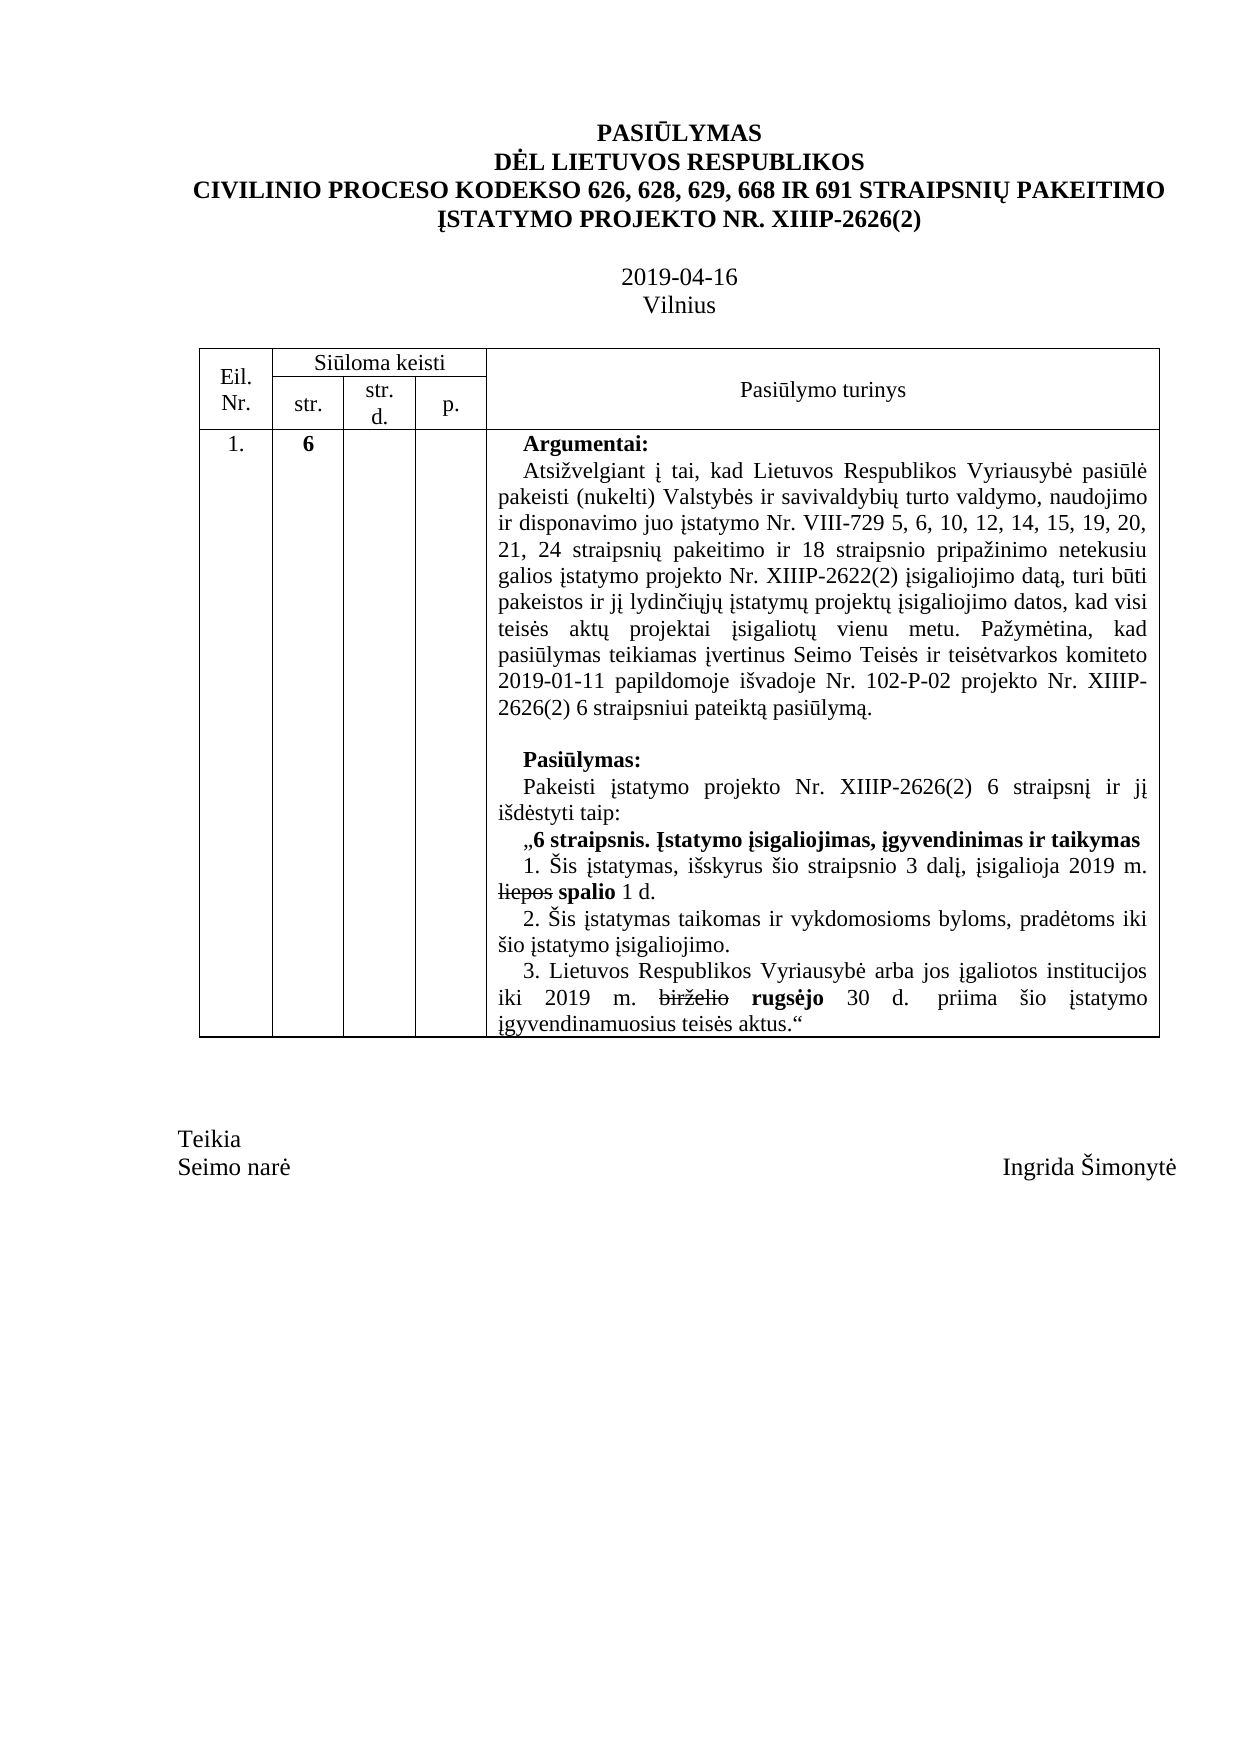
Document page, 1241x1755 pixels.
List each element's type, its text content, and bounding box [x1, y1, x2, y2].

text Seimo narė Ingrida Šimonytė [177, 1152, 1181, 1181]
table_cell p. [416, 377, 486, 429]
table_header Pasiūlymo turinys [487, 349, 1159, 429]
text DĖL LIETUVOS RESPUBLIKOS [177, 147, 1181, 176]
table_header Siūloma keisti [273, 349, 486, 376]
text PASIŪLYMAS [177, 118, 1181, 147]
table_cell str. [273, 377, 343, 429]
table_cell 1. [200, 430, 272, 1036]
table_cell 6 [273, 430, 343, 1036]
table_cell Argumentai: Atsižvelgiant į tai, kad Lietuvos Respublikos Vyriausybė pasiūlė pakeisti (nukelti) Valstybės ir savivaldybių turto valdymo, naudojimo ir disponavimo juo įstatymo Nr. VIII-729 5, 6, 10, 12, 14, 15, 19, 20, 21, 24 straipsnių pakeitimo ir 18 straipsnio pripažinimo netekusiu galios įstatymo projekto Nr. XIIIP-2622(2) įsigaliojimo datą, turi būti pakeistos ir jį lydinčiųjų įstatymų projektų įsigaliojimo datos, kad visi teisės aktų projektai įsigaliotų vienu metu. Pažymėtina, kad pasiūlymas teikiamas įvertinus Seimo Teisės ir teisėtvarkos komiteto 2019-01-11 papildomoje išvadoje Nr. 102-P-02 projekto Nr. XIIIP-2626(2) 6 straipsniui pateiktą pasiūlymą. Pasiūlymas: Pakeisti įstatymo projekto Nr. XIIIP-2626(2) 6 straipsnį ir jį išdėstyti taip: „6 straipsnis. Įstatymo įsigaliojimas, įgyvendinimas ir taikymas 1. Šis įstatymas, išskyrus šio straipsnio 3 dalį, įsigalioja 2019 m. liepos spalio 1 d. 2. Šis įstatymas taikomas ir vykdomosioms byloms, pradėtoms iki šio įstatymo įsigaliojimo. 3. Lietuvos Respublikos Vyriausybė arba jos įgaliotos institucijos iki 2019 m. birželio rugsėjo 30 d. priima šio įstatymo įgyvendinamuosius teisės aktus.“ [487, 430, 1159, 1036]
table_cell [416, 430, 486, 1036]
text Teikia [177, 1124, 1181, 1152]
text CIVILINIO PROCESO KODEKSO 626, 628, 629, 668 IR 691 STRAIPSNIŲ PAKEITIMO ĮSTATYMO PROJEKTO NR. XIIIP-2626(2) [177, 176, 1181, 233]
text 2019-04-16 [177, 262, 1181, 291]
text Vilnius [177, 291, 1181, 319]
table_cell str. d. [344, 377, 415, 429]
table_header Eil. Nr. [200, 349, 272, 429]
table_cell [344, 430, 415, 1036]
